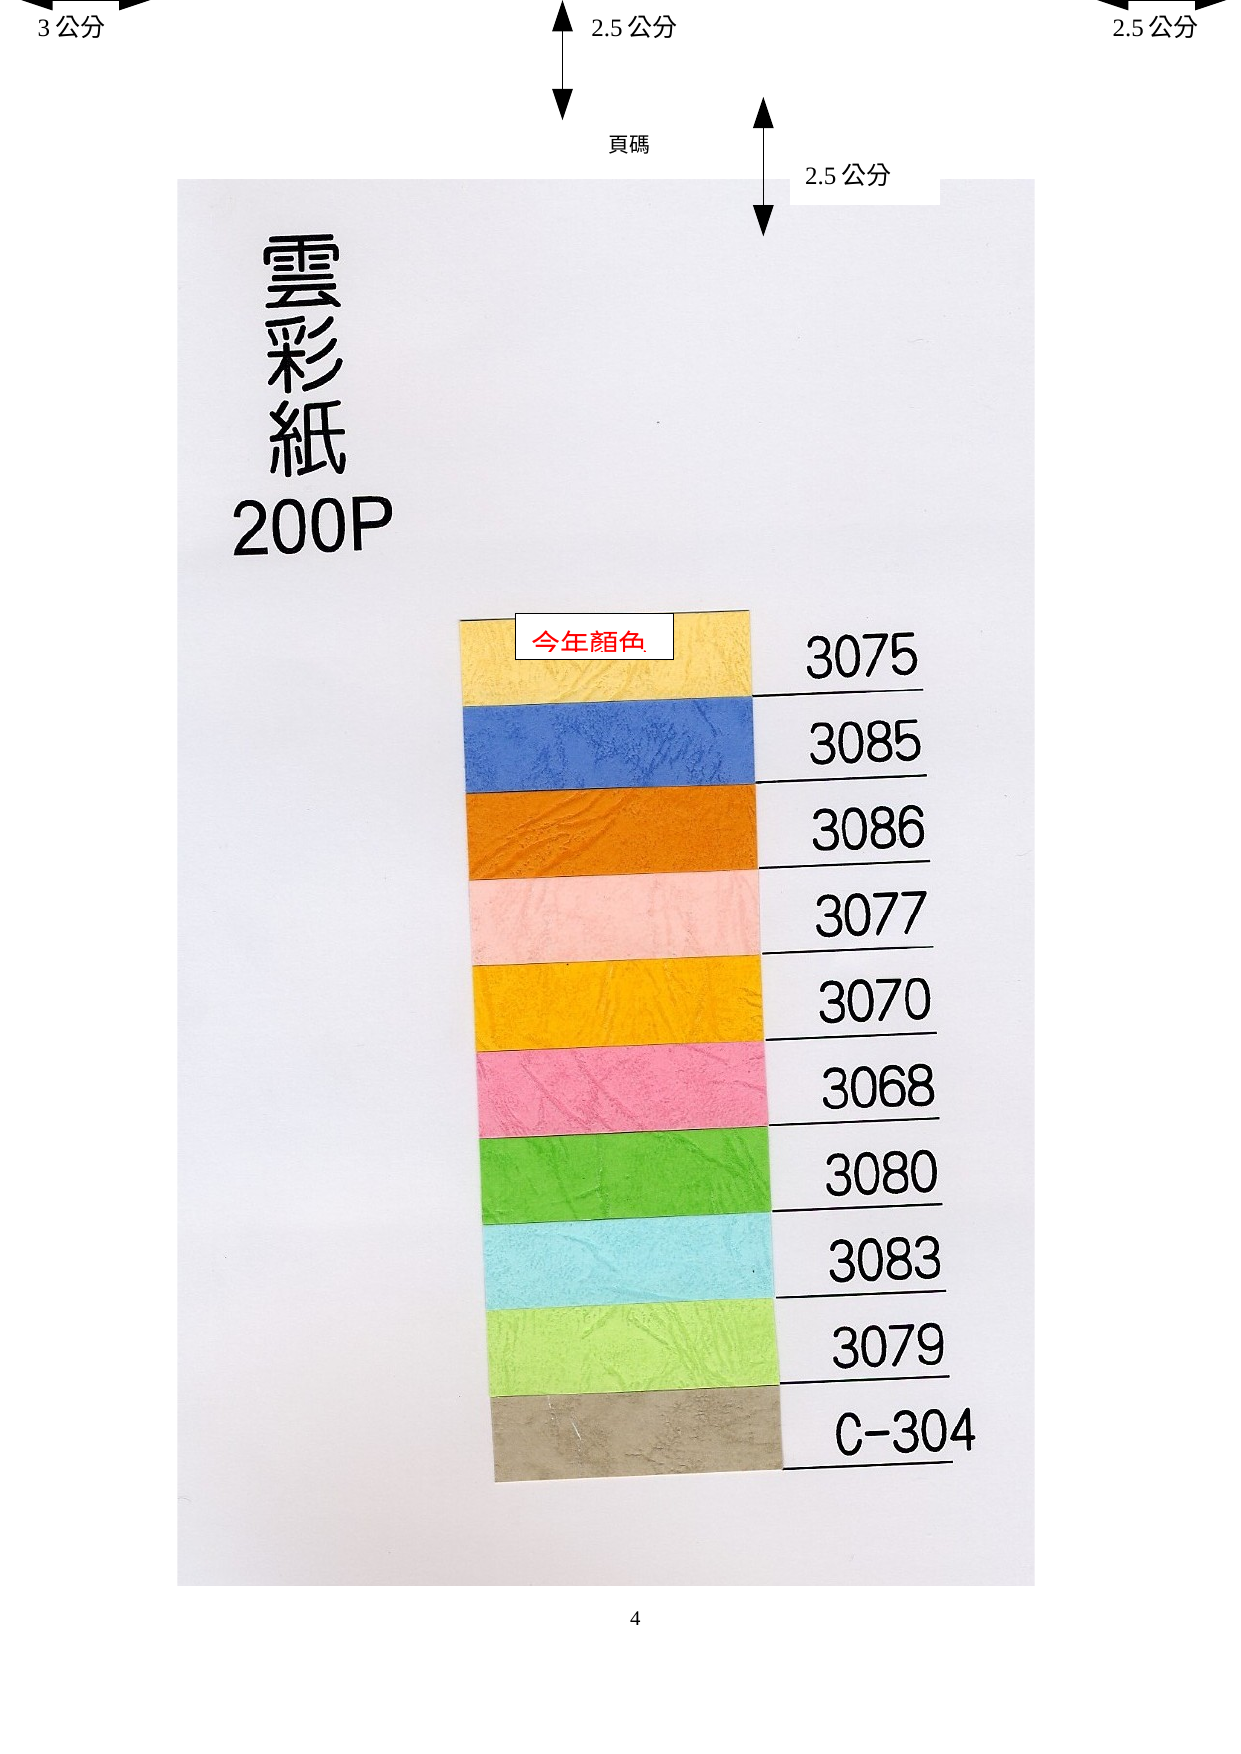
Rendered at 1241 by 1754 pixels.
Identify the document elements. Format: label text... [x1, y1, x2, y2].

text 3公分 [37, 7, 122, 44]
text 今年顏色 [531, 621, 658, 652]
text 2.5公分 [1112, 7, 1203, 44]
text 2.5公分 [805, 156, 925, 192]
text 頁碼 [569, 129, 689, 159]
text 2.5公分 [591, 7, 711, 44]
